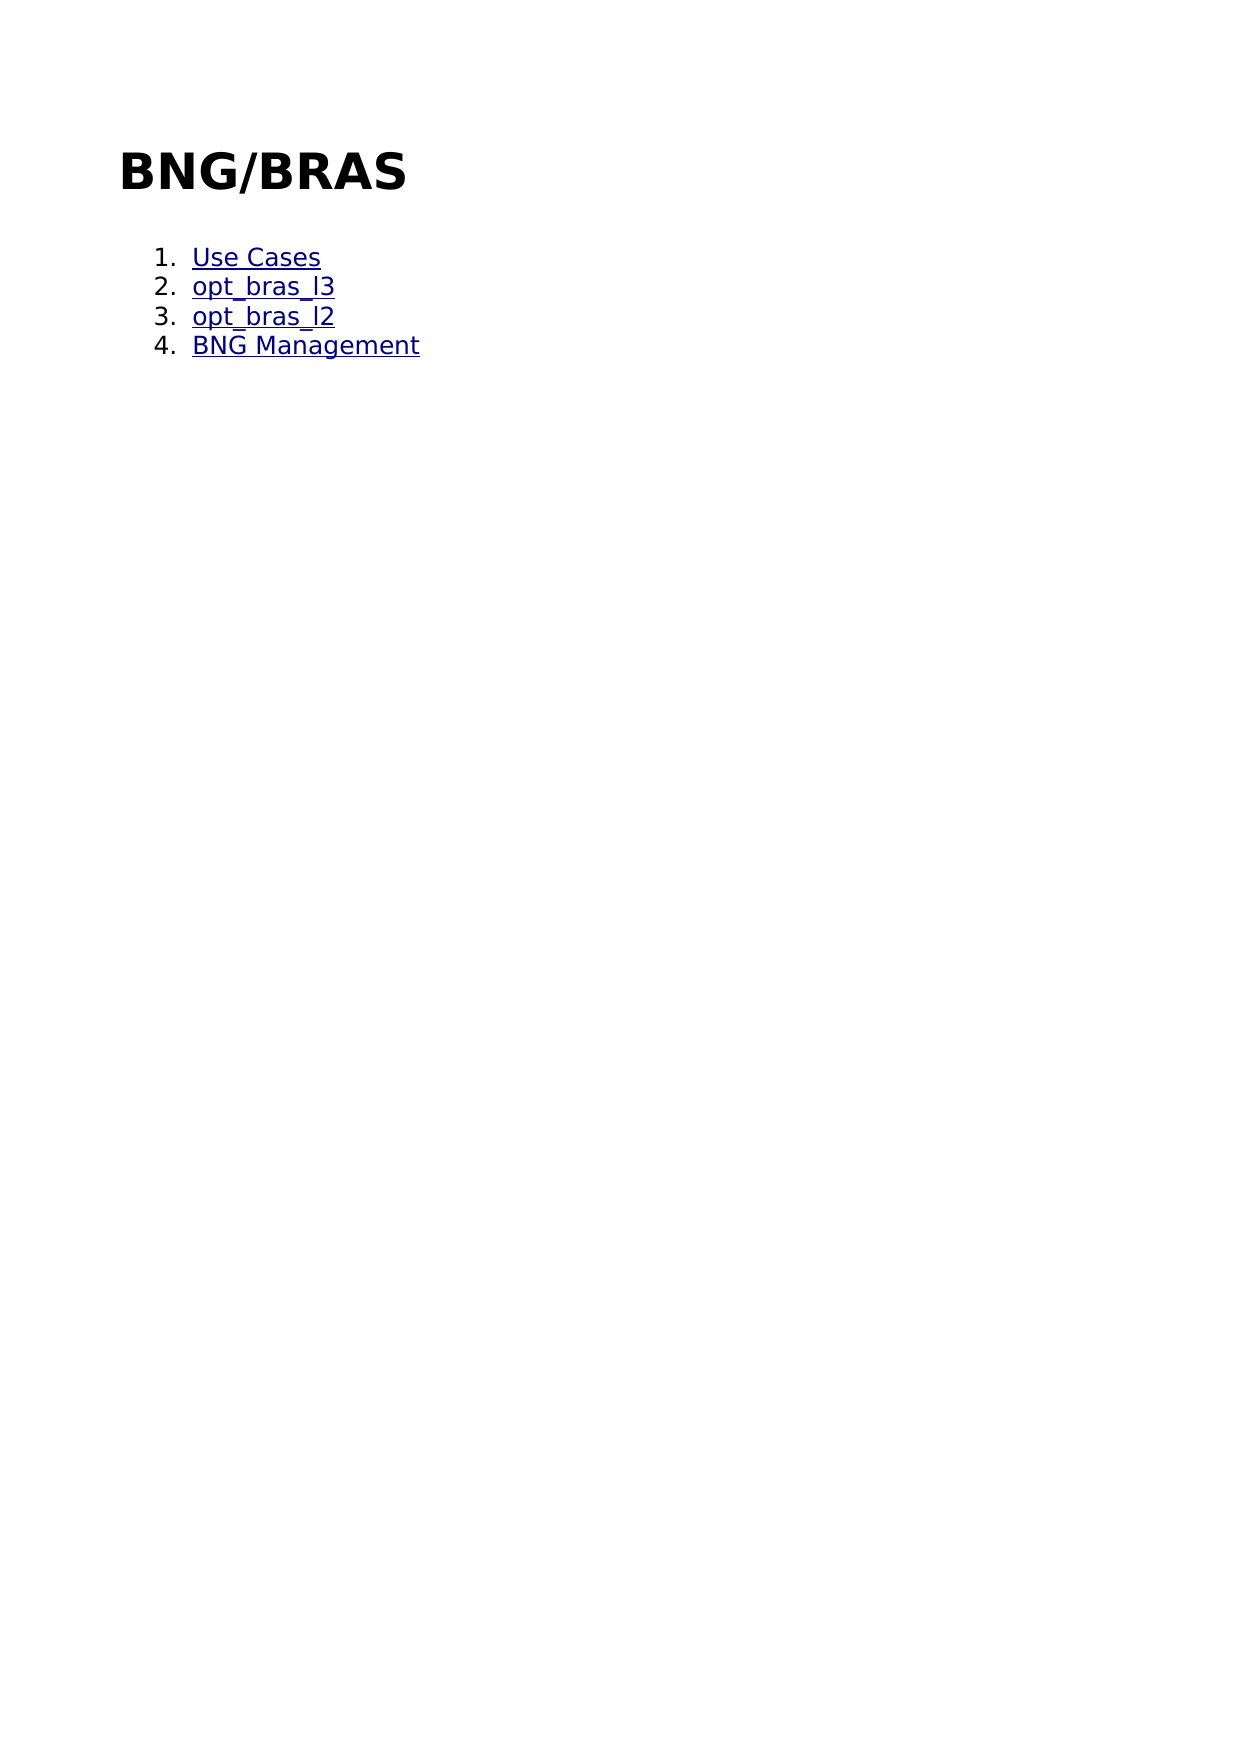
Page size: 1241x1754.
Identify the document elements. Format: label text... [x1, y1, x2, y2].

list BNG Management [177, 331, 1122, 360]
subtitle BNG/BRAS [118, 143, 1122, 201]
list opt_bras_l2 [177, 302, 1122, 331]
list Use Cases [177, 243, 1122, 272]
list opt_bras_l3 [177, 272, 1122, 302]
